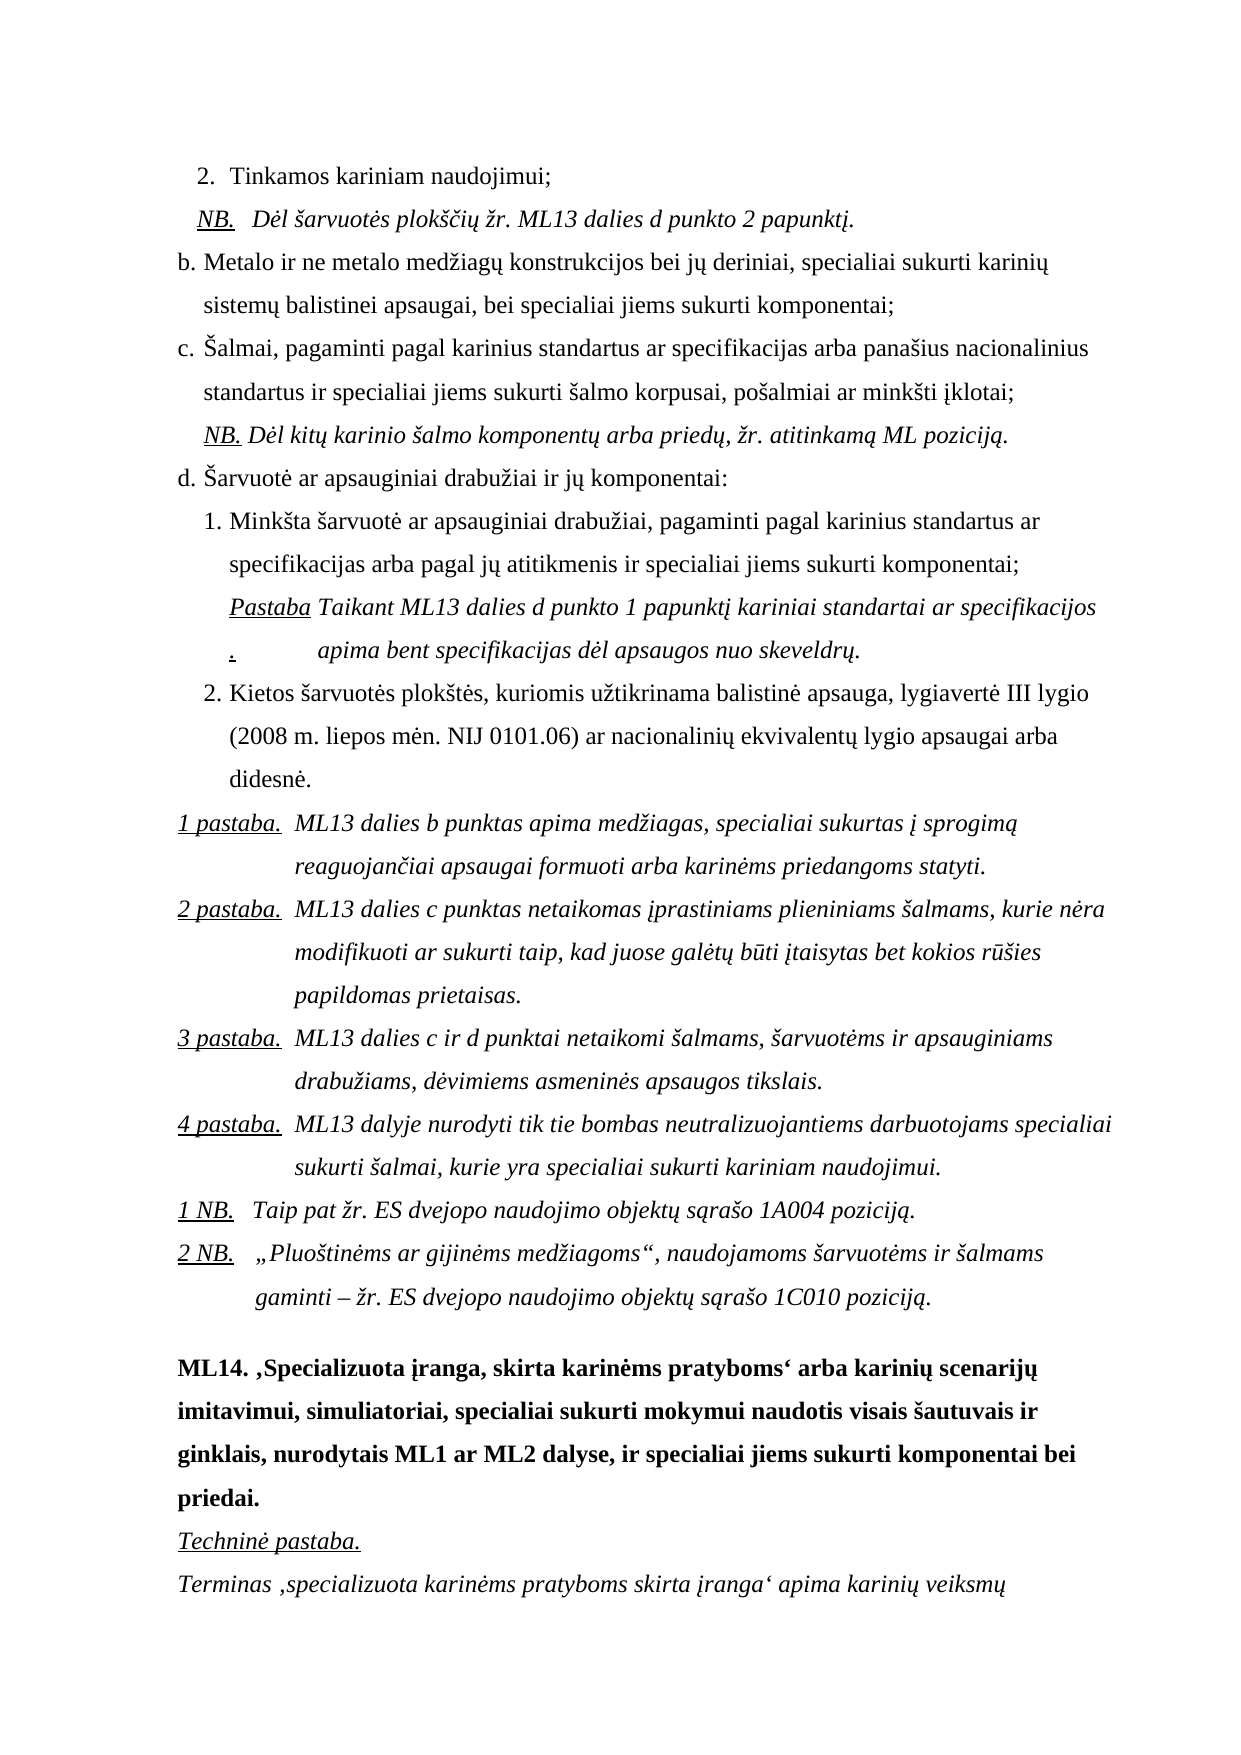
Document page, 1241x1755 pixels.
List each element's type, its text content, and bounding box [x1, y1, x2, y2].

table_header 3 pastaba. [177, 1023, 294, 1109]
table_header Metalo ir ne metalo medžiagų konstrukcijos bei jų deriniai, specialiai sukurti karinių sistemų balistinei apsaugai, bei specialiai jiems sukurti komponentai; [203, 247, 1122, 333]
table_header 4 pastaba. [177, 1109, 294, 1195]
table_header ML13 dalies c punktas netaikomas įprastiniams plieniniams šalmams, kurie nėra modifikuoti ar sukurti taip, kad juose galėtų būti įtaisytas bet kokios rūšies papildomas prietaisas. [294, 894, 1122, 1023]
table_header Šarvuotė ar apsauginiai drabužiai ir jų komponentai: [203, 463, 1122, 506]
table_header Dėl šarvuotės plokščių žr. ML13 dalies d punkto 2 papunktį. [252, 204, 1122, 247]
table_header ML13 dalies b punktas apima medžiagas, specialiai sukurtas į sprogimą reaguojančiai apsaugai formuoti arba karinėms priedangoms statyti. [294, 808, 1122, 894]
table_header ML13 dalies c ir d punktai netaikomi šalmams, šarvuotėms ir apsauginiams drabužiams, dėvimiems asmeninės apsaugos tikslais. [294, 1023, 1122, 1109]
text Terminas ‚specializuota karinėms pratyboms skirta įranga‘ apima karinių veiksmų [177, 1569, 1122, 1598]
table_header Kietos šarvuotės plokštės, kuriomis užtikrinama balistinė apsauga, lygiavertė III lygio (2008 m. liepos mėn. NIJ 0101.06) ar nacionalinių ekvivalentų lygio apsaugai arba didesnė. [229, 678, 1122, 808]
table_header „Pluoštinėms ar gijinėms medžiagoms“, naudojamoms šarvuotėms ir šalmams gaminti – žr. ES dvejopo naudojimo objektų sąrašo 1C010 poziciją. [255, 1239, 1122, 1324]
table_header b. [177, 247, 203, 333]
table_header NB. [197, 204, 252, 247]
table_header 1. [203, 506, 229, 678]
table_header Pastaba. [229, 592, 317, 678]
table_header Taip pat žr. ES dvejopo naudojimo objektų sąrašo 1A004 poziciją. [252, 1195, 1122, 1238]
table_header Šalmai, pagaminti pagal karinius standartus ar specifikacijas arba panašius nacionalinius standartus ir specialiai jiems sukurti šalmo korpusai, pošalmiai ar minkšti įklotai; NB. Dėl kitų karinio šalmo komponentų arba priedų, žr. atitinkamą ML poziciją. [203, 334, 1122, 463]
text Techninė pastaba. [177, 1526, 1122, 1554]
table_header [197, 118, 224, 161]
table_header [224, 118, 1122, 161]
table_header d. [177, 463, 203, 808]
table_header 2 pastaba. [177, 894, 294, 1023]
table_header c. [177, 334, 203, 463]
table_header 2. [203, 678, 229, 808]
table_header 1 pastaba. [177, 808, 294, 894]
text ML14. ‚Specializuota įranga, skirta karinėms pratyboms‘ arba karinių scenarijų imitavimui, simuliatoriai, specialiai sukurti mokymui naudotis visais šautuvais ir ginklais, nurodytais ML1 ar ML2 dalyse, ir specialiai jiems sukurti komponentai bei priedai. [177, 1353, 1122, 1511]
table_header 2 NB. [177, 1239, 255, 1324]
table_header Tinkamos kariniam naudojimui; [229, 161, 1122, 204]
table_header 1 NB. [177, 1195, 252, 1238]
table_header 2. [197, 161, 229, 204]
table_header ML13 dalyje nurodyti tik tie bombas neutralizuojantiems darbuotojams specialiai sukurti šalmai, kurie yra specialiai sukurti kariniam naudojimui. [294, 1109, 1122, 1195]
table_header Minkšta šarvuotė ar apsauginiai drabužiai, pagaminti pagal karinius standartus ar specifikacijas arba pagal jų atitikmenis ir specialiai jiems sukurti komponentai; [229, 506, 1122, 678]
table_header Taikant ML13 dalies d punkto 1 papunktį kariniai standartai ar specifikacijos apima bent specifikacijas dėl apsaugos nuo skeveldrų. [318, 592, 1122, 678]
table_header a. [177, 118, 197, 247]
